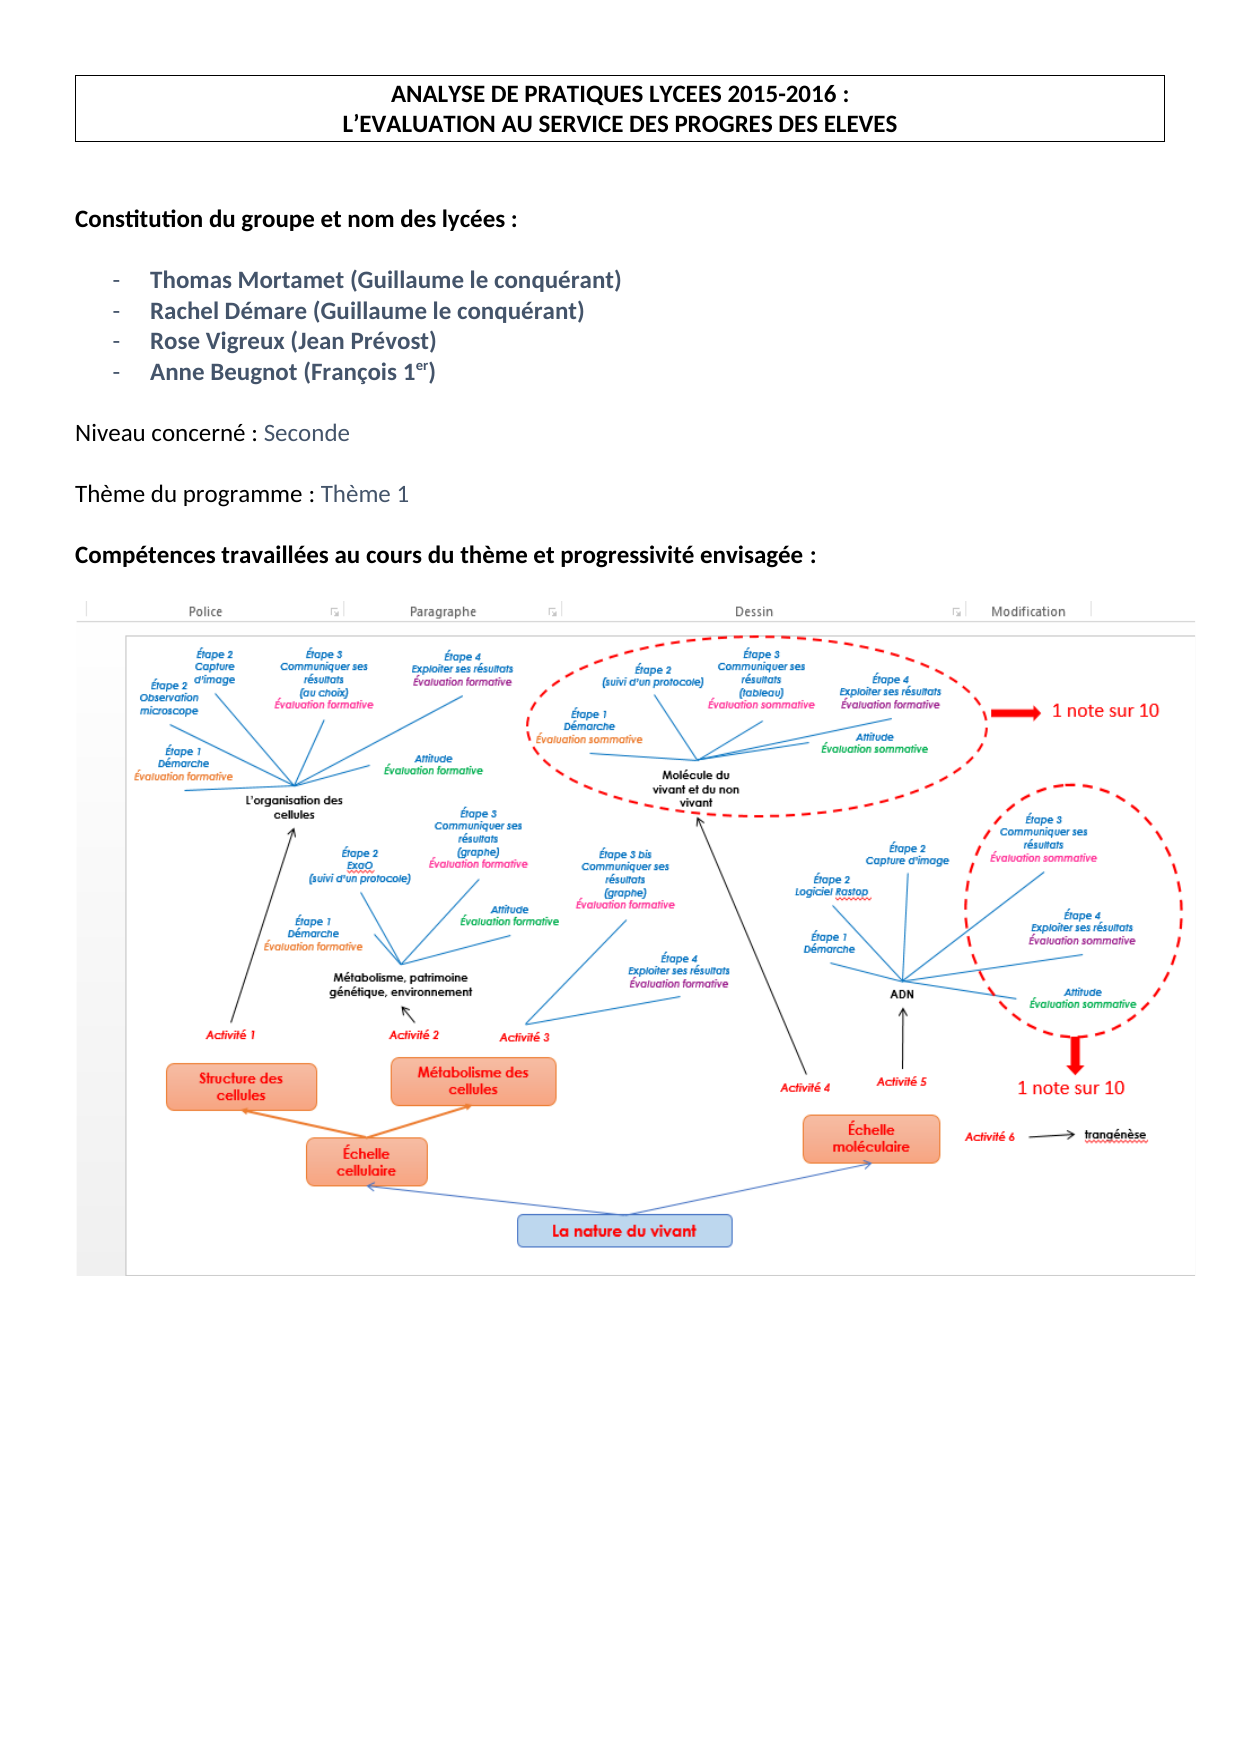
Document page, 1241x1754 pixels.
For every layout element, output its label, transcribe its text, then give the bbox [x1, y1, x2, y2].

list Anne Beugnot (François 1er) [112, 356, 1165, 386]
picture [76, 601, 1196, 1276]
list Rachel Démare (Guillaume le conquérant) [112, 295, 1165, 325]
list Thomas Mortamet (Guillaume le conquérant) [112, 264, 1165, 295]
text ANALYSE DE PRATIQUES LYCEES 2015-2016 : [76, 76, 1164, 106]
text Compétences travaillées au cours du thème et progressivité envisagée : [75, 539, 1165, 569]
text Niveau concerné : Seconde [75, 417, 1165, 447]
list Rose Vigreux (Jean Prévost) [112, 325, 1165, 356]
text Constitution du groupe et nom des lycées : [75, 203, 1165, 234]
text Thème du programme : Thème 1 [75, 478, 1165, 508]
text L’EVALUATION AU SERVICE DES PROGRES DES ELEVES [76, 106, 1164, 141]
